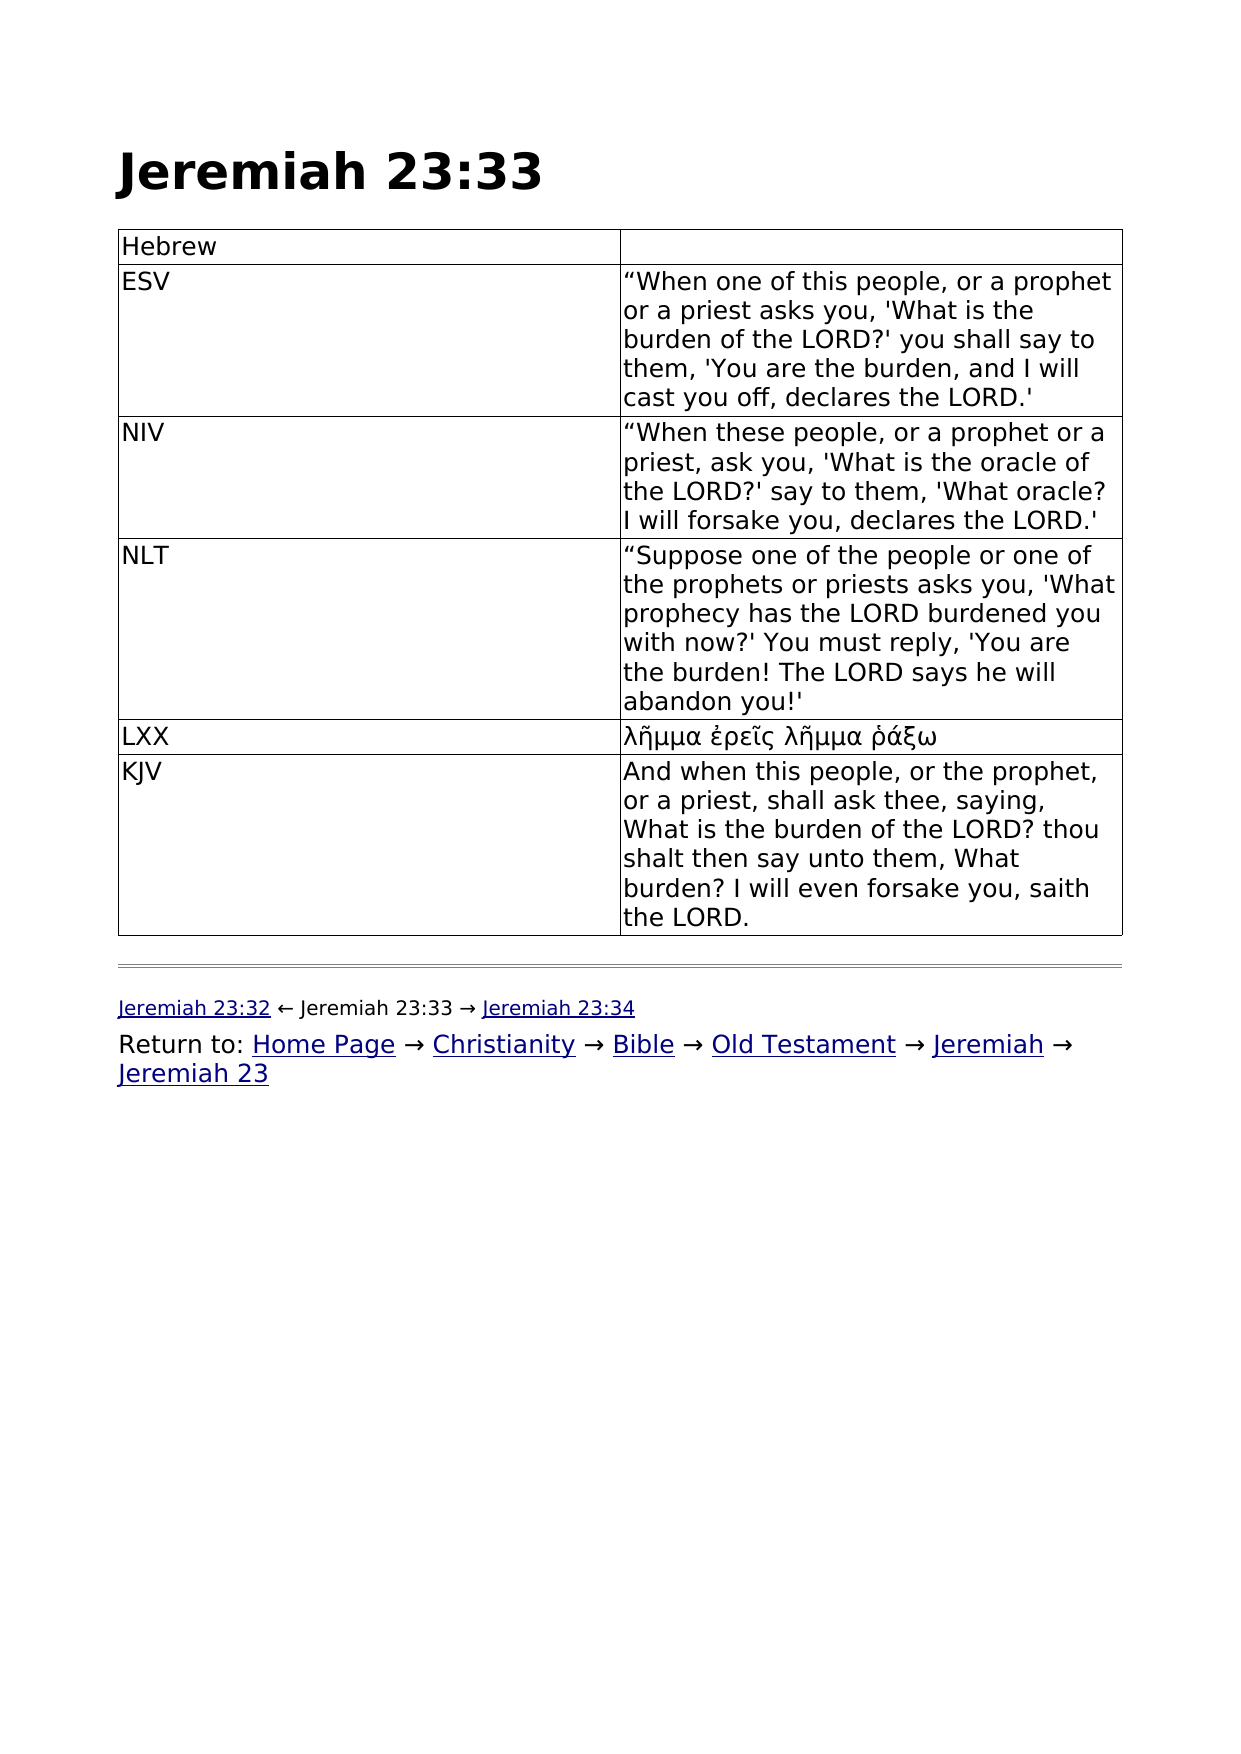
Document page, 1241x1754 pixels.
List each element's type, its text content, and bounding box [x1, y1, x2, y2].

table_cell “Suppose one of the people or one of the prophets or priests asks you, 'What prophecy has the LORD burdened you with now?' You must reply, 'You are the burden! The LORD says he will abandon you!' [621, 539, 1122, 719]
table_cell KJV [119, 755, 620, 935]
text Return to: Home Page → Christianity → Bible → Old Testament → Jeremiah → Jeremiah 23 [118, 1030, 1122, 1089]
subtitle Jeremiah 23:33 [118, 143, 1122, 201]
table_cell ESV [119, 265, 620, 416]
text Jeremiah 23:32 ← Jeremiah 23:33 → Jeremiah 23:34 [118, 996, 1122, 1030]
table_cell NLT [119, 539, 620, 719]
table_cell λῆμμα ἐρεῖς λῆμμα ῥάξω [621, 720, 1122, 754]
table_header Hebrew [119, 230, 620, 264]
table_cell “When these people, or a prophet or a priest, ask you, 'What is the oracle of the LORD?' say to them, 'What oracle? I will forsake you, declares the LORD.' [621, 417, 1122, 538]
table_cell “When one of this people, or a prophet or a priest asks you, 'What is the burden of the LORD?' you shall say to them, 'You are the burden, and I will cast you off, declares the LORD.' [621, 265, 1122, 416]
table_cell NIV [119, 417, 620, 538]
table_cell LXX [119, 720, 620, 754]
table_cell And when this people, or the prophet, or a priest, shall ask thee, saying, What is the burden of the LORD? thou shalt then say unto them, What burden? I will even forsake you, saith the LORD. [621, 755, 1122, 935]
table_header [621, 230, 1122, 264]
